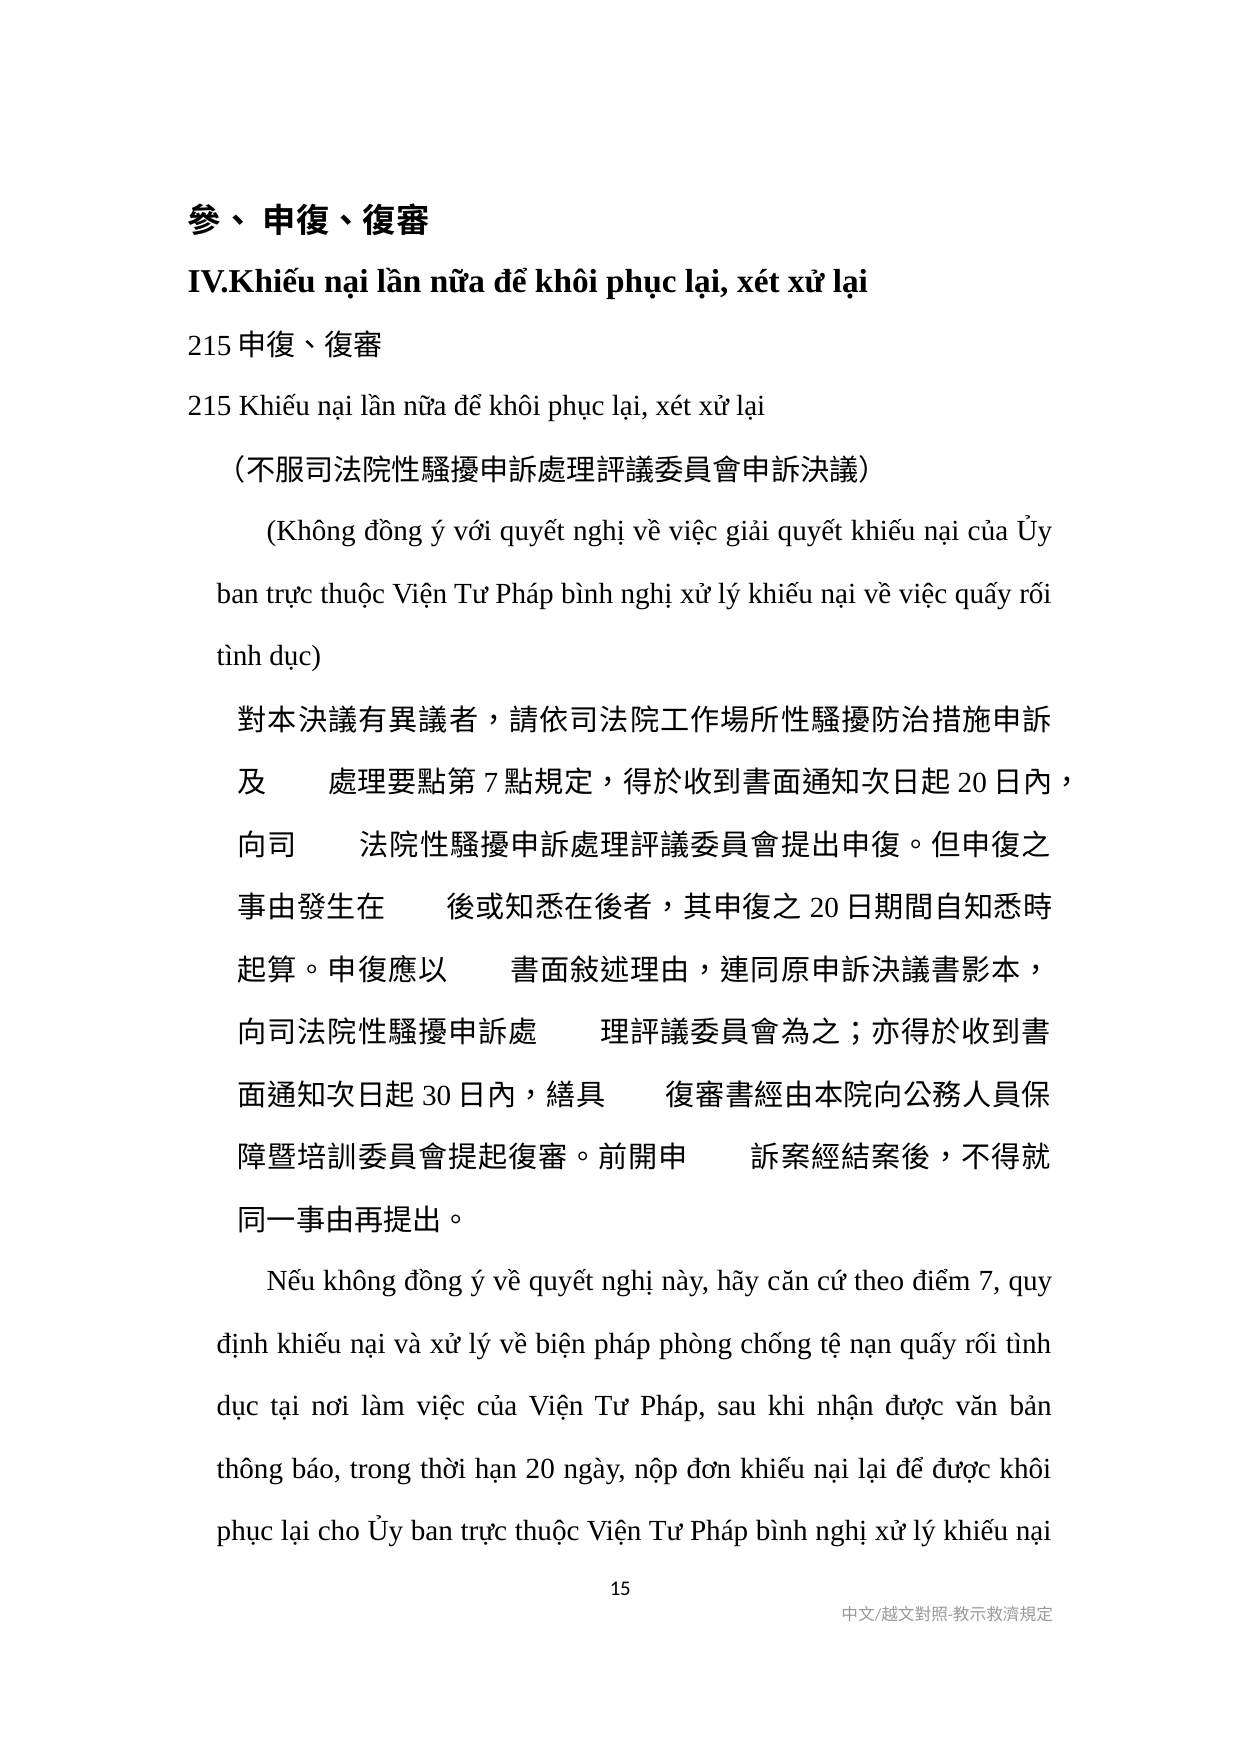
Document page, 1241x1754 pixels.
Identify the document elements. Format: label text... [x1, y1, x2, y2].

text IV.Khiếu nại lần nữa để khôi phục lại, xét xử lại [187, 238, 1053, 301]
text Nếu không đồng ý về quyết nghị này, hãy căn cứ theo điểm 7, quy định khiếu nại và xử lý về biện pháp phòng chống tệ nạn quấy rối tình dục tại nơi làm việc của Viện Tư Pháp, sau khi nhận được văn bản thông báo, trong thời hạn 20 ngày, nộp đơn khiếu nại lại để được khôi phục lại cho Ủy ban trực thuộc Viện Tư Pháp bình nghị xử lý khiếu nại [216, 1238, 1053, 1551]
text (Không đồng ý với quyết nghị về việc giải quyết khiếu nại của Ủy ban trực thuộc Viện Tư Pháp bình nghị xử lý khiếu nại về việc quấy rối tình dục) [216, 488, 1053, 676]
text （不服司法院性騷擾申訴處理評議委員會申訴決議） [187, 426, 1053, 488]
text 對本決議有異議者，請依司法院工作場所性騷擾防治措施申訴及 處理要點第7點規定，得於收到書面通知次日起20日內，向司 法院性騷擾申訴處理評議委員會提出申復。但申復之事由發生在 後或知悉在後者，其申復之20日期間自知悉時起算。申復應以 書面敍述理由，連同原申訴決議書影本，向司法院性騷擾申訴處 理評議委員會為之；亦得於收到書面通知次日起30日內，繕具 復審書經由本院向公務人員保障暨培訓委員會提起復審。前開申 訴案經結案後，不得就同一事由再提出。 [237, 676, 1053, 1238]
text 215 Khiếu nại lần nữa để khôi phục lại, xét xử lại [187, 363, 1053, 426]
list 申復、復審 [187, 176, 1053, 238]
text 215申復、復審 [187, 301, 1053, 363]
